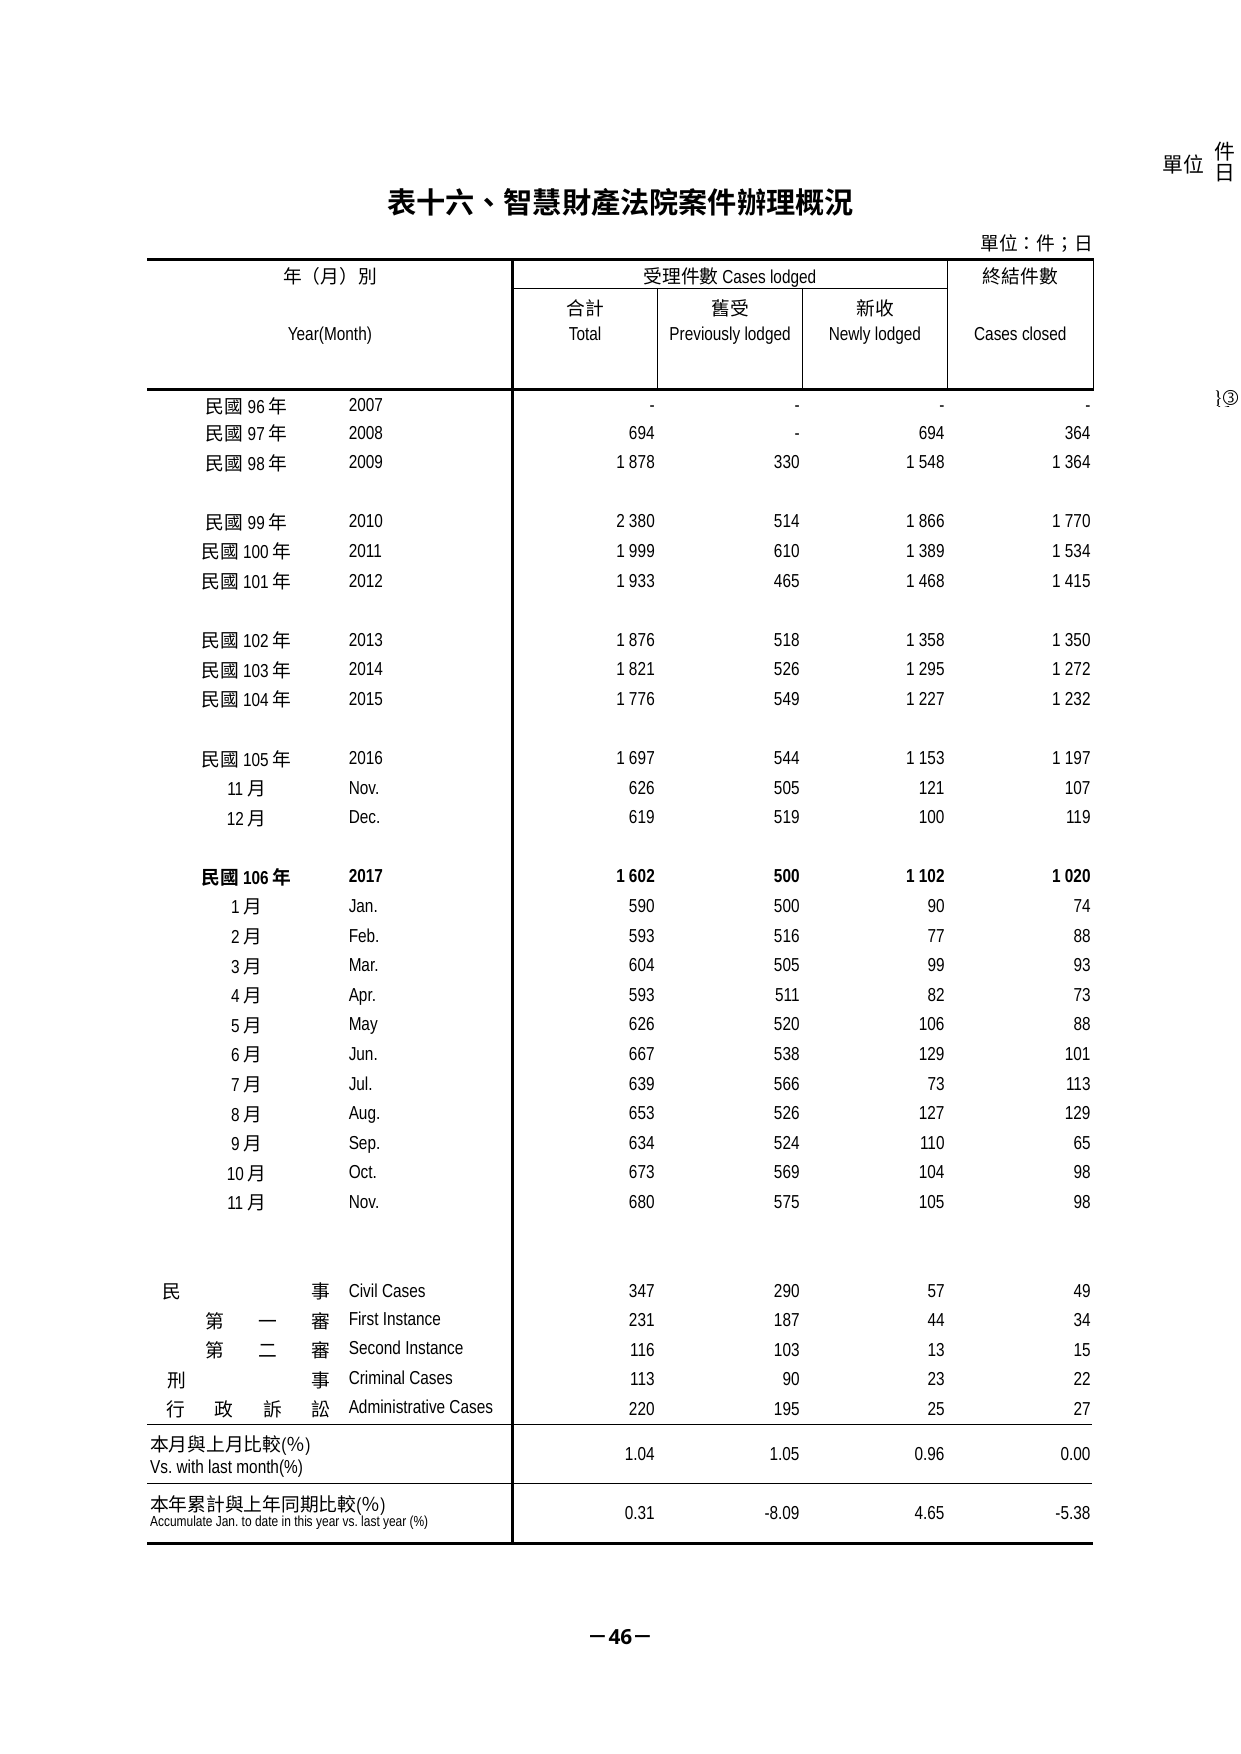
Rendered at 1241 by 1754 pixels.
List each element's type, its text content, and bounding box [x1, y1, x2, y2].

table_cell 1 697 [514, 743, 657, 773]
table_cell Second Instance [346, 1335, 511, 1364]
table_cell 105 [802, 1187, 947, 1216]
table_cell Jun. [346, 1039, 511, 1068]
table_cell 舊受 [658, 289, 802, 323]
table_cell 99 [802, 950, 947, 980]
table_cell [147, 832, 346, 861]
table_cell 27 [947, 1394, 1093, 1423]
table_cell 626 [514, 773, 657, 802]
table_cell 1 295 [802, 654, 947, 684]
table_cell -5.38 [947, 1483, 1093, 1542]
table_cell 593 [514, 921, 657, 950]
table_cell [514, 595, 657, 625]
table_cell Nov. [346, 1187, 511, 1216]
table_cell 3月 [147, 950, 346, 980]
table_cell 511 [657, 980, 802, 1009]
table_cell 新收 [803, 289, 947, 323]
text 單位：件；日 [148, 221, 1092, 258]
text 單位： [1162, 148, 1212, 173]
table_cell 2010 [346, 506, 511, 536]
table_cell 12月 [147, 802, 346, 832]
table_cell 619 [514, 802, 657, 832]
table_cell 1 227 [802, 684, 947, 713]
table_cell 101 [947, 1039, 1093, 1068]
table_cell Year(Month) [147, 323, 511, 388]
table_cell Mar. [346, 950, 511, 980]
table_cell Cases closed [948, 323, 1093, 388]
table_cell 626 [514, 1009, 657, 1039]
table_cell 98 [947, 1157, 1093, 1187]
table_cell 100 [802, 802, 947, 832]
table_cell 673 [514, 1157, 657, 1187]
table_cell 2011 [346, 536, 511, 566]
table_cell Previously lodged [658, 323, 802, 388]
table_cell 1 272 [947, 654, 1093, 684]
table_cell 民國100年 [147, 536, 346, 566]
table_cell 121 [802, 773, 947, 802]
table_cell 第二審 [147, 1335, 346, 1364]
table_cell 694 [802, 418, 947, 447]
table_cell 合計 [514, 289, 657, 323]
table_cell 1 020 [947, 861, 1093, 891]
table_cell Newly lodged [803, 323, 947, 388]
table_cell 1 415 [947, 566, 1093, 595]
table_cell [514, 1216, 657, 1246]
table_cell [514, 477, 657, 506]
table_cell Civil Cases [346, 1276, 511, 1305]
table_cell [657, 477, 802, 506]
table_cell 129 [802, 1039, 947, 1068]
table_cell 107 [947, 773, 1093, 802]
table_cell [346, 1216, 511, 1246]
table_cell 1 821 [514, 654, 657, 684]
table_cell [346, 832, 511, 861]
table_cell 110 [802, 1128, 947, 1157]
table_cell 4.65 [802, 1484, 947, 1542]
table_cell [802, 1216, 947, 1246]
table_cell 98 [947, 1187, 1093, 1216]
table_cell 82 [802, 980, 947, 1009]
table_cell 187 [657, 1305, 802, 1335]
table_cell [514, 832, 657, 861]
table_cell 93 [947, 950, 1093, 980]
table_cell - [657, 418, 802, 447]
table_cell 88 [947, 921, 1093, 950]
table_cell 15 [947, 1335, 1093, 1364]
table_cell 1 602 [514, 861, 657, 891]
table_cell 195 [657, 1394, 802, 1423]
table_cell [147, 595, 346, 625]
table_cell [657, 595, 802, 625]
table_cell 2014 [346, 654, 511, 684]
text 表十六、智慧財產法院案件辦理概況 [148, 183, 1092, 221]
table_cell 民國106年 [147, 861, 346, 891]
table_cell 本年累計與上年同期比較(％) Accumulate Jan. to date in this year vs. last year (%) [147, 1484, 511, 1542]
table_cell [947, 714, 1093, 743]
table_cell 行政訴訟 [147, 1394, 346, 1423]
table_cell 23 [802, 1364, 947, 1394]
table_cell 505 [657, 950, 802, 980]
table_cell [802, 1246, 947, 1276]
table_cell 0.96 [802, 1425, 947, 1483]
table_cell 593 [514, 980, 657, 1009]
table_cell 364 [947, 418, 1093, 447]
table_cell [514, 1246, 657, 1276]
table_cell 2007 [346, 391, 511, 418]
table_cell - [947, 391, 1093, 418]
table_cell 231 [514, 1305, 657, 1335]
table_cell 505 [657, 773, 802, 802]
table_cell 575 [657, 1187, 802, 1216]
table_cell 本月與上月比較(％) Vs. with last month(%) [147, 1425, 511, 1483]
table_cell 590 [514, 891, 657, 921]
table_cell [147, 1246, 346, 1276]
table_cell 73 [802, 1069, 947, 1098]
table_cell 465 [657, 566, 802, 595]
table_cell 2015 [346, 684, 511, 713]
table_cell 1 548 [802, 447, 947, 477]
table_cell 566 [657, 1069, 802, 1098]
table_cell 10月 [147, 1157, 346, 1187]
table_cell [657, 1246, 802, 1276]
table_cell 11月 [147, 773, 346, 802]
table_cell [346, 595, 511, 625]
table_cell 634 [514, 1128, 657, 1157]
table_cell Aug. [346, 1098, 511, 1128]
table_cell 8月 [147, 1098, 346, 1128]
table_cell 500 [657, 861, 802, 891]
table_cell May [346, 1009, 511, 1039]
table_cell [657, 832, 802, 861]
table_cell 610 [657, 536, 802, 566]
table_cell Sep. [346, 1128, 511, 1157]
table_cell [802, 832, 947, 861]
table_cell [657, 714, 802, 743]
table_cell [947, 1246, 1093, 1276]
table_cell 500 [657, 891, 802, 921]
table_cell [947, 477, 1093, 506]
table_cell [147, 714, 346, 743]
table_cell 1 389 [802, 536, 947, 566]
table_cell 57 [802, 1276, 947, 1305]
table_cell 2009 [346, 447, 511, 477]
table_cell Dec. [346, 802, 511, 832]
table_cell 73 [947, 980, 1093, 1009]
table_cell 74 [947, 891, 1093, 921]
table_cell 民國102年 [147, 625, 346, 654]
table_cell 103 [657, 1335, 802, 1364]
table_cell 516 [657, 921, 802, 950]
table_cell 1 102 [802, 861, 947, 891]
table_cell 1 197 [947, 743, 1093, 773]
table_cell 民國 96年 [147, 391, 346, 418]
table_cell 民國 99年 [147, 506, 346, 536]
table_cell 347 [514, 1276, 657, 1305]
table_cell 2008 [346, 418, 511, 447]
table_cell 538 [657, 1039, 802, 1068]
table_cell 25 [802, 1394, 947, 1423]
table_cell [947, 1216, 1093, 1246]
table_cell 民國 97年 [147, 418, 346, 447]
table_cell 民國 98年 [147, 447, 346, 477]
table_cell 2013 [346, 625, 511, 654]
table_cell 34 [947, 1305, 1093, 1335]
table_cell Total [514, 323, 657, 388]
table_cell - [657, 391, 802, 418]
table_cell 11月 [147, 1187, 346, 1216]
table_cell 22 [947, 1364, 1093, 1394]
table_cell 5月 [147, 1009, 346, 1039]
table_header 年（月）別 [1215, 383, 1240, 407]
table_cell 694 [514, 418, 657, 447]
table_cell [802, 477, 947, 506]
table_cell [802, 714, 947, 743]
table_cell 653 [514, 1098, 657, 1128]
table_cell 544 [657, 743, 802, 773]
table_cell 119 [947, 802, 1093, 832]
table_cell 526 [657, 1098, 802, 1128]
table_cell 116 [514, 1335, 657, 1364]
table_cell First Instance [346, 1305, 511, 1335]
table_cell 1 876 [514, 625, 657, 654]
table_cell 526 [657, 654, 802, 684]
table_cell Criminal Cases [346, 1364, 511, 1394]
table_cell [346, 477, 511, 506]
table_cell 2017 [346, 861, 511, 891]
table_cell 1 468 [802, 566, 947, 595]
table_cell 民國101年 [147, 566, 346, 595]
table_cell [147, 477, 346, 506]
table_cell [346, 1246, 511, 1276]
table_cell Apr. [346, 980, 511, 1009]
table_cell 1 350 [947, 625, 1093, 654]
table_cell [346, 714, 511, 743]
table_header 年（月）別 [147, 261, 511, 323]
table_cell Feb. [346, 921, 511, 950]
table_cell 第一審 [147, 1305, 346, 1335]
table_cell Administrative Cases [346, 1394, 511, 1423]
table_cell 0.31 [514, 1484, 657, 1542]
table_cell [802, 595, 947, 625]
table_cell 1 364 [947, 447, 1093, 477]
table_cell -8.09 [657, 1484, 802, 1542]
table_cell 1 232 [947, 684, 1093, 713]
table_cell 1 770 [947, 506, 1093, 536]
table_cell 1.05 [657, 1425, 802, 1483]
table_cell 90 [802, 891, 947, 921]
table_cell Jan. [346, 891, 511, 921]
table_cell 65 [947, 1128, 1093, 1157]
table_cell 民國105年 [147, 743, 346, 773]
table_cell 1 358 [802, 625, 947, 654]
table_cell 518 [657, 625, 802, 654]
table_cell 民事 [147, 1276, 346, 1305]
table_cell 1 999 [514, 536, 657, 566]
table_cell Jul. [346, 1069, 511, 1098]
table_cell 6月 [147, 1039, 346, 1068]
table_cell 88 [947, 1009, 1093, 1039]
table_cell [657, 1216, 802, 1246]
table_cell 113 [947, 1069, 1093, 1098]
table_cell 330 [657, 447, 802, 477]
table_cell 1 776 [514, 684, 657, 713]
table_cell 519 [657, 802, 802, 832]
table_cell 1 866 [802, 506, 947, 536]
table_cell 0.00 [947, 1424, 1093, 1483]
table_cell 1 878 [514, 447, 657, 477]
table_cell 220 [514, 1394, 657, 1423]
table_cell 民國104年 [147, 684, 346, 713]
text 表十六、智慧財產法院案件辦理概況 [1162, 141, 1212, 148]
table_cell 2016 [346, 743, 511, 773]
table_cell Nov. [346, 773, 511, 802]
table_cell [147, 1216, 346, 1246]
table_cell 2月 [147, 921, 346, 950]
table_cell 549 [657, 684, 802, 713]
table_cell 2012 [346, 566, 511, 595]
table_cell 106 [802, 1009, 947, 1039]
table_cell 639 [514, 1069, 657, 1098]
table_cell 刑事 [147, 1364, 346, 1394]
table_cell 77 [802, 921, 947, 950]
table_cell 民國103年 [147, 654, 346, 684]
table_cell 514 [657, 506, 802, 536]
table_cell Oct. [346, 1157, 511, 1187]
table_cell 1.04 [514, 1425, 657, 1483]
table_cell 113 [514, 1364, 657, 1394]
table_cell 604 [514, 950, 657, 980]
table_cell 4月 [147, 980, 346, 1009]
text 件日 [1212, 141, 1240, 184]
table_cell 667 [514, 1039, 657, 1068]
table_cell [947, 832, 1093, 861]
table_cell 129 [947, 1098, 1093, 1128]
table_cell [514, 714, 657, 743]
table_cell 1 933 [514, 566, 657, 595]
table_cell - [802, 391, 947, 418]
table_cell 44 [802, 1305, 947, 1335]
table_cell 1月 [147, 891, 346, 921]
table_cell 1 534 [947, 536, 1093, 566]
table_cell 520 [657, 1009, 802, 1039]
table_cell 127 [802, 1098, 947, 1128]
text 表十六、智慧財產法院案件辦理概況 [1162, 173, 1212, 181]
table_cell - [514, 391, 657, 418]
table_cell 90 [657, 1364, 802, 1394]
table_cell 2 380 [514, 506, 657, 536]
table_cell [947, 595, 1093, 625]
table_cell 1 153 [802, 743, 947, 773]
table_cell 524 [657, 1128, 802, 1157]
table_cell 9月 [147, 1128, 346, 1157]
table_cell 104 [802, 1157, 947, 1187]
table_header 受理件數Cases lodged [514, 261, 947, 288]
table_header 終結件數 [948, 261, 1093, 323]
table_cell 13 [802, 1335, 947, 1364]
table_cell 49 [947, 1276, 1093, 1305]
table_cell 290 [657, 1276, 802, 1305]
table_cell 680 [514, 1187, 657, 1216]
table_cell 569 [657, 1157, 802, 1187]
table_cell 7月 [147, 1069, 346, 1098]
